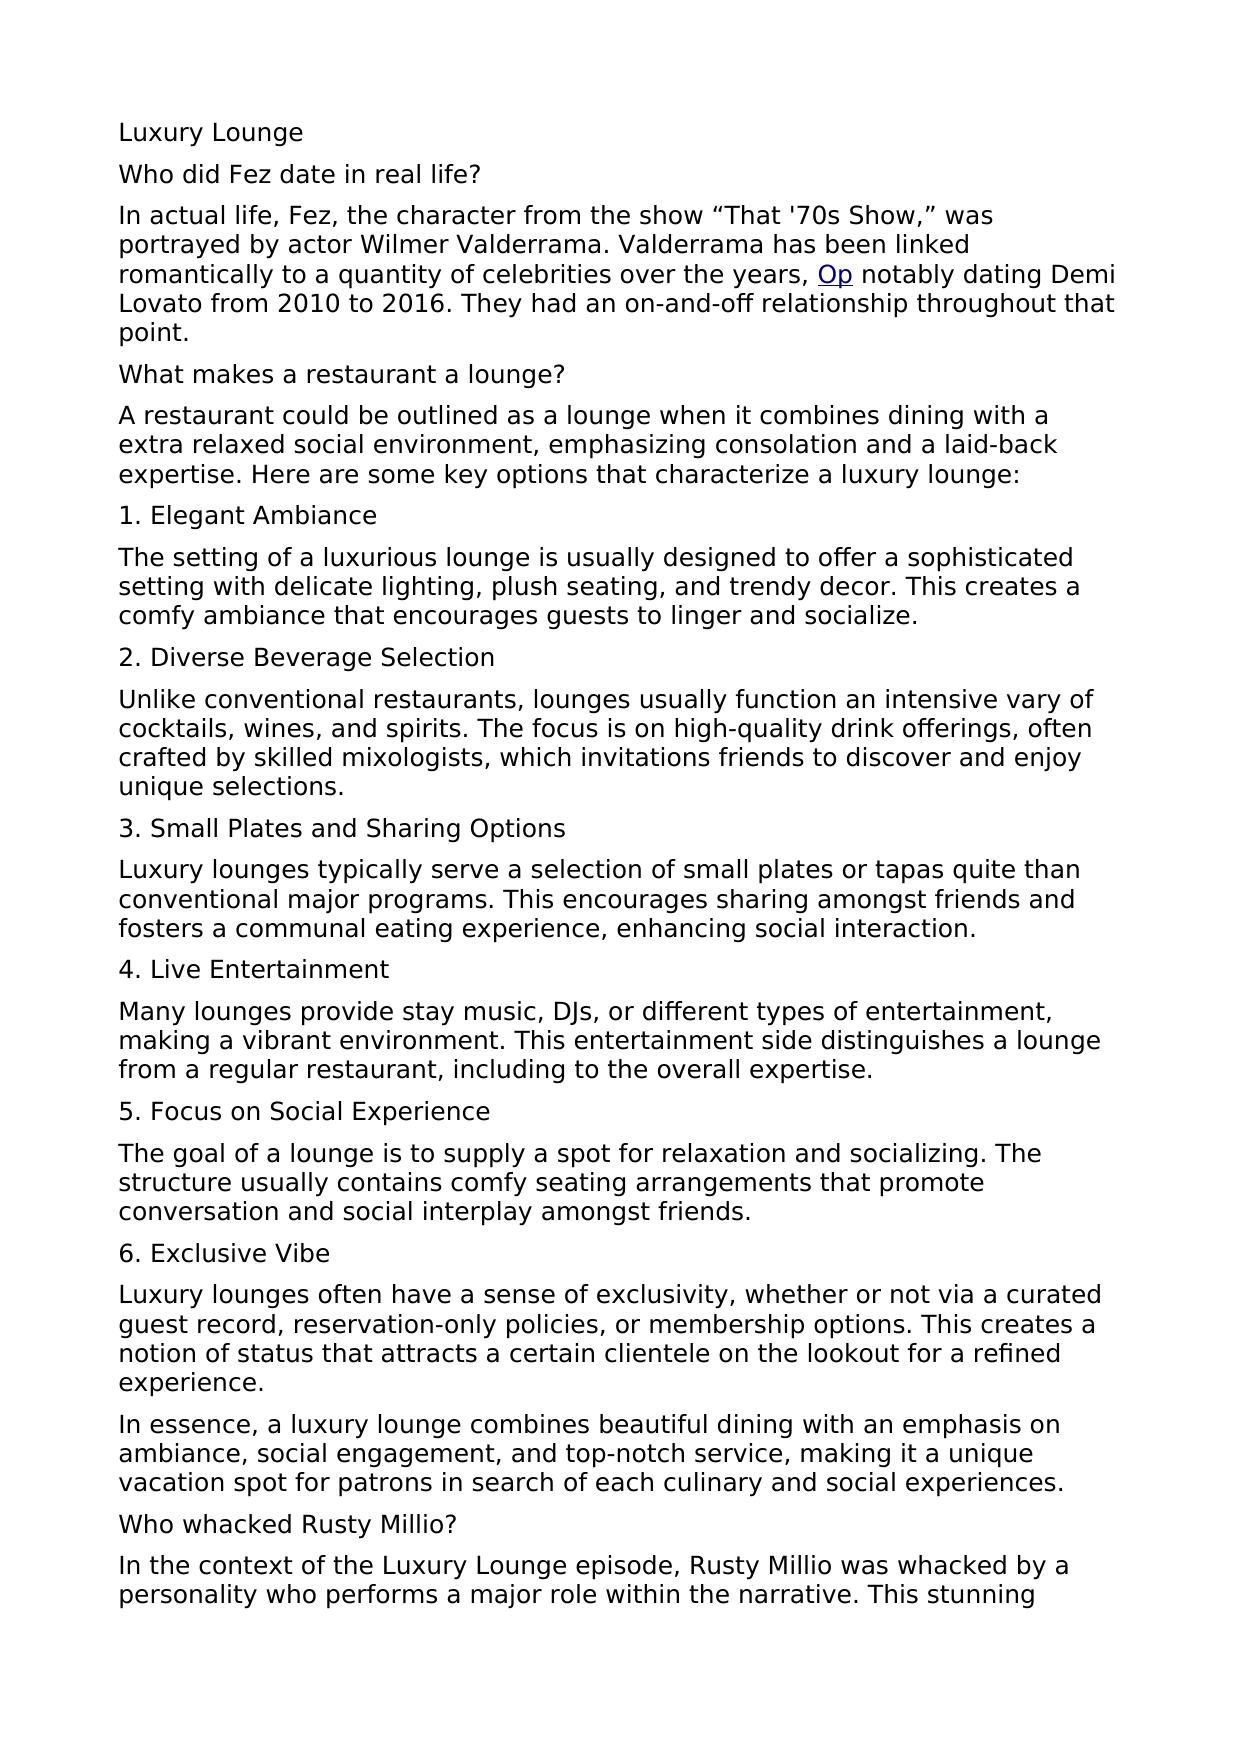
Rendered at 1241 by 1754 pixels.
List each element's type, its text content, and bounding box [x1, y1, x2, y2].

text 3. Small Plates and Sharing Options [118, 814, 1122, 843]
text In actual life, Fez, the character from the show “That '70s Show,” was portrayed by actor Wilmer Valderrama. Valderrama has been linked romantically to a quantity of celebrities over the years, Op notably dating Demi Lovato from 2010 to 2016. They had an on-and-off relationship throughout that point. [118, 201, 1122, 347]
text In the context of the Luxury Lounge episode, Rusty Millio was whacked by a personality who performs a major role within the narrative. This stunning [118, 1551, 1122, 1610]
text A restaurant could be outlined as a lounge when it combines dining with a extra relaxed social environment, emphasizing consolation and a laid-back expertise. Here are some key options that characterize a luxury lounge: [118, 401, 1122, 489]
text Unlike conventional restaurants, lounges usually function an intensive vary of cocktails, wines, and spirits. The focus is on high-quality drink offerings, often crafted by skilled mixologists, which invitations friends to discover and enjoy unique selections. [118, 685, 1122, 801]
text The setting of a luxurious lounge is usually designed to offer a sophisticated setting with delicate lighting, plush seating, and trendy decor. This creates a comfy ambiance that encourages guests to linger and socialize. [118, 543, 1122, 631]
text In essence, a luxury lounge combines beautiful dining with an emphasis on ambiance, social engagement, and top-notch service, making it a unique vacation spot for patrons in search of each culinary and social experiences. [118, 1410, 1122, 1497]
text 6. Exclusive Vibe [118, 1239, 1122, 1268]
text The goal of a lounge is to supply a spot for relaxation and socializing. The structure usually contains comfy seating arrangements that promote conversation and social interplay amongst friends. [118, 1139, 1122, 1226]
text What makes a restaurant a lounge? [118, 360, 1122, 389]
text Who did Fez date in real life? [118, 160, 1122, 189]
text 4. Live Entertainment [118, 956, 1122, 985]
text 5. Focus on Social Experience [118, 1097, 1122, 1126]
text Luxury Lounge [118, 118, 1122, 147]
text 2. Diverse Beverage Selection [118, 643, 1122, 672]
text Luxury lounges often have a sense of exclusivity, whether or not via a curated guest record, reservation-only policies, or membership options. This creates a notion of status that attracts a certain clientele on the lookout for a refined experience. [118, 1281, 1122, 1397]
text 1. Elegant Ambiance [118, 501, 1122, 531]
text Who whacked Rusty Millio? [118, 1510, 1122, 1539]
text Luxury lounges typically serve a selection of small plates or tapas quite than conventional major programs. This encourages sharing amongst friends and fosters a communal eating experience, enhancing social interaction. [118, 856, 1122, 943]
text Many lounges provide stay music, DJs, or different types of entertainment, making a vibrant environment. This entertainment side distinguishes a lounge from a regular restaurant, including to the overall expertise. [118, 997, 1122, 1085]
